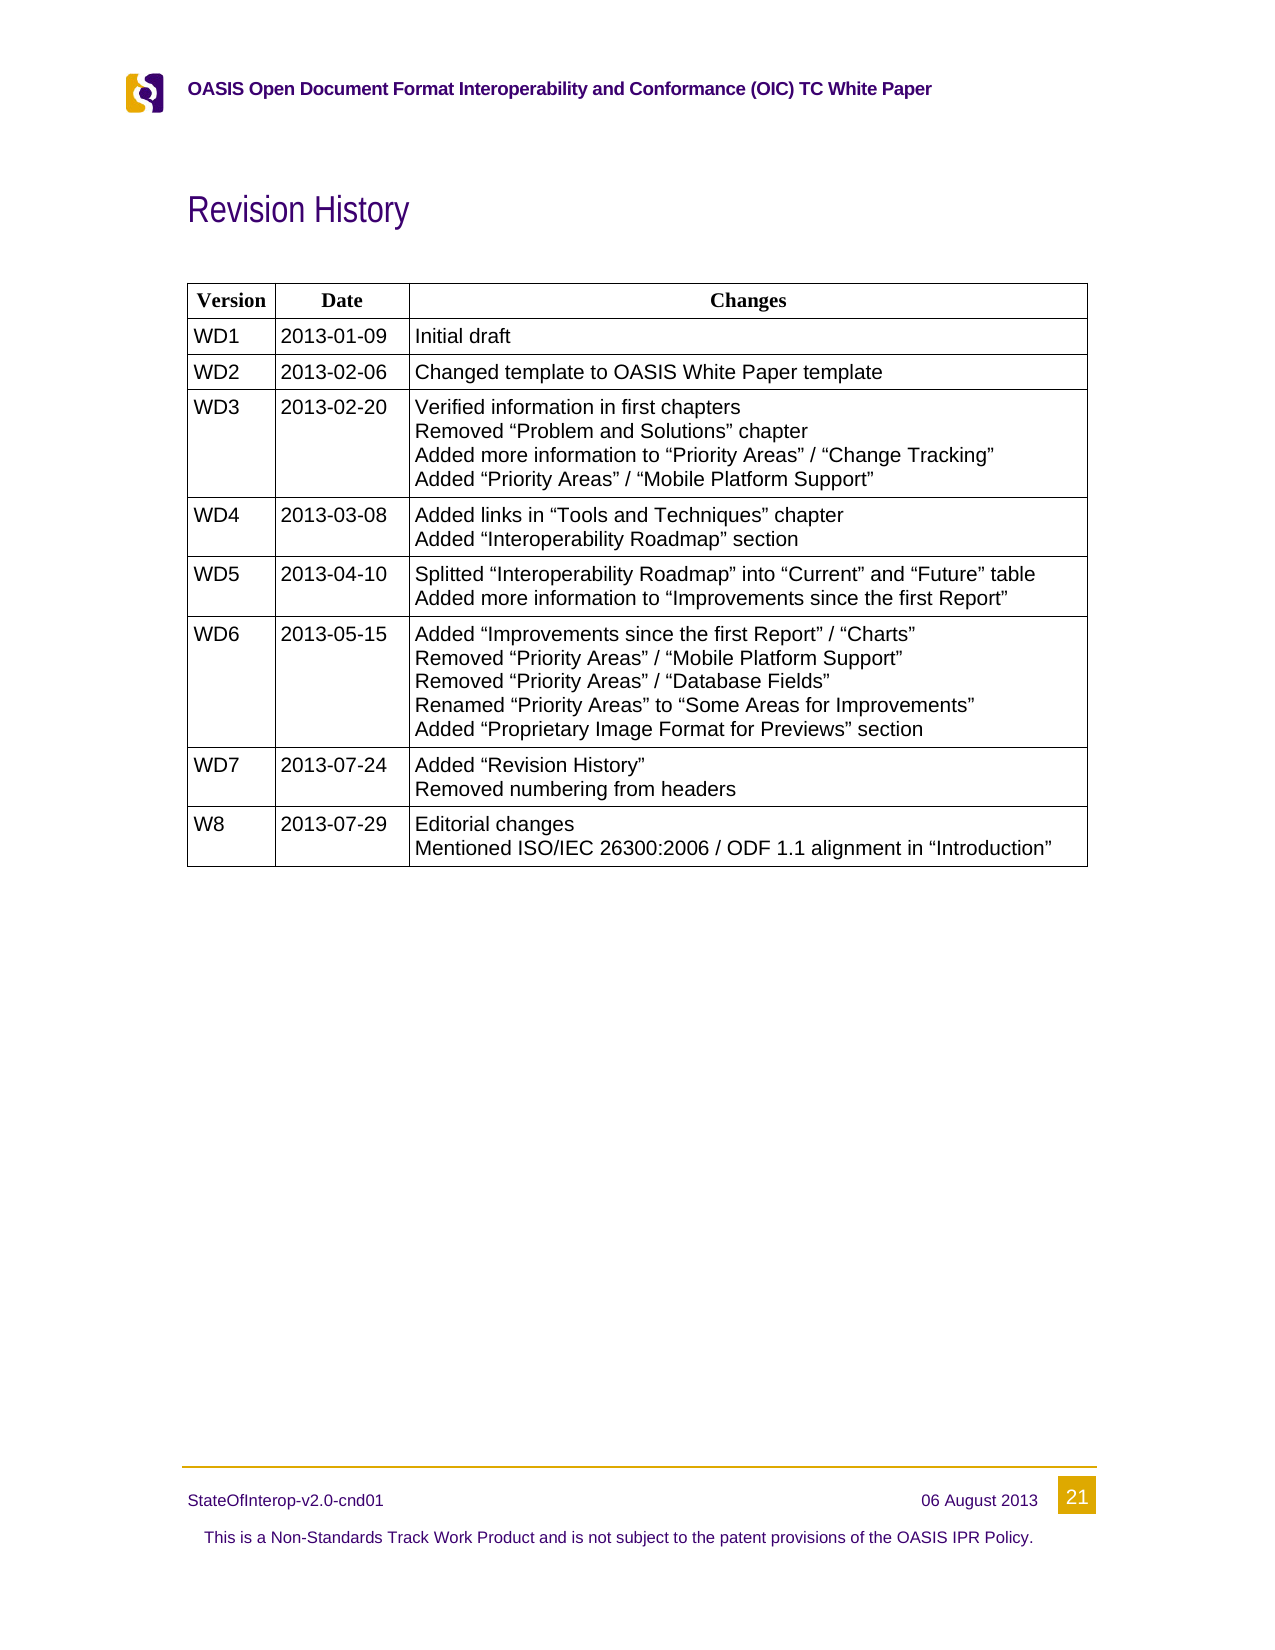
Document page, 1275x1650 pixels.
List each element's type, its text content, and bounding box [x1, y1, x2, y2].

table_cell Initial draft [410, 319, 1087, 354]
table_cell Added “Improvements since the first Report” / “Charts” Removed “Priority Areas” / “Mobile Platform Support” Removed “Priority Areas” / “Database Fields” Renamed “Priority Areas” to “Some Areas for Improvements” Added “Proprietary Image Format for Previews” section [410, 617, 1087, 747]
picture [126, 73, 164, 113]
table_cell WD5 [188, 557, 275, 616]
table_cell WD1 [188, 319, 275, 354]
table_cell 2013-04-10 [276, 557, 409, 616]
table_cell WD4 [188, 498, 275, 556]
table_header Date [276, 284, 409, 318]
table_cell 2013-02-20 [276, 390, 409, 497]
table_header Version [188, 284, 275, 318]
table_cell 2013-01-09 [276, 319, 409, 354]
table_cell 2013-02-06 [276, 355, 409, 389]
table_cell 2013-05-15 [276, 617, 409, 747]
table_cell Added “Revision History” Removed numbering from headers [410, 748, 1087, 806]
table_cell Editorial changes Mentioned ISO/IEC 26300:2006 / ODF 1.1 alignment in “Introduction” [410, 807, 1087, 866]
table_cell W8 [188, 807, 275, 866]
table_cell Splitted “Interoperability Roadmap” into “Current” and “Future” table Added more information to “Improvements since the first Report” [410, 557, 1087, 616]
table_cell 2013-03-08 [276, 498, 409, 556]
table_cell 2013-07-24 [276, 748, 409, 806]
table_cell WD6 [188, 617, 275, 747]
table_cell WD3 [188, 390, 275, 497]
table_cell Verified information in first chapters Removed “Problem and Solutions” chapter Added more information to “Priority Areas” / “Change Tracking” Added “Priority Areas” / “Mobile Platform Support” [410, 390, 1087, 497]
table_cell WD7 [188, 748, 275, 806]
subtitle Revision History [187, 187, 1087, 231]
table_cell Changed template to OASIS White Paper template [410, 355, 1087, 389]
table_header Changes [410, 284, 1087, 318]
table_cell 2013-07-29 [276, 807, 409, 866]
table_cell WD2 [188, 355, 275, 389]
table_cell Added links in “Tools and Techniques” chapter Added “Interoperability Roadmap” section [410, 498, 1087, 556]
